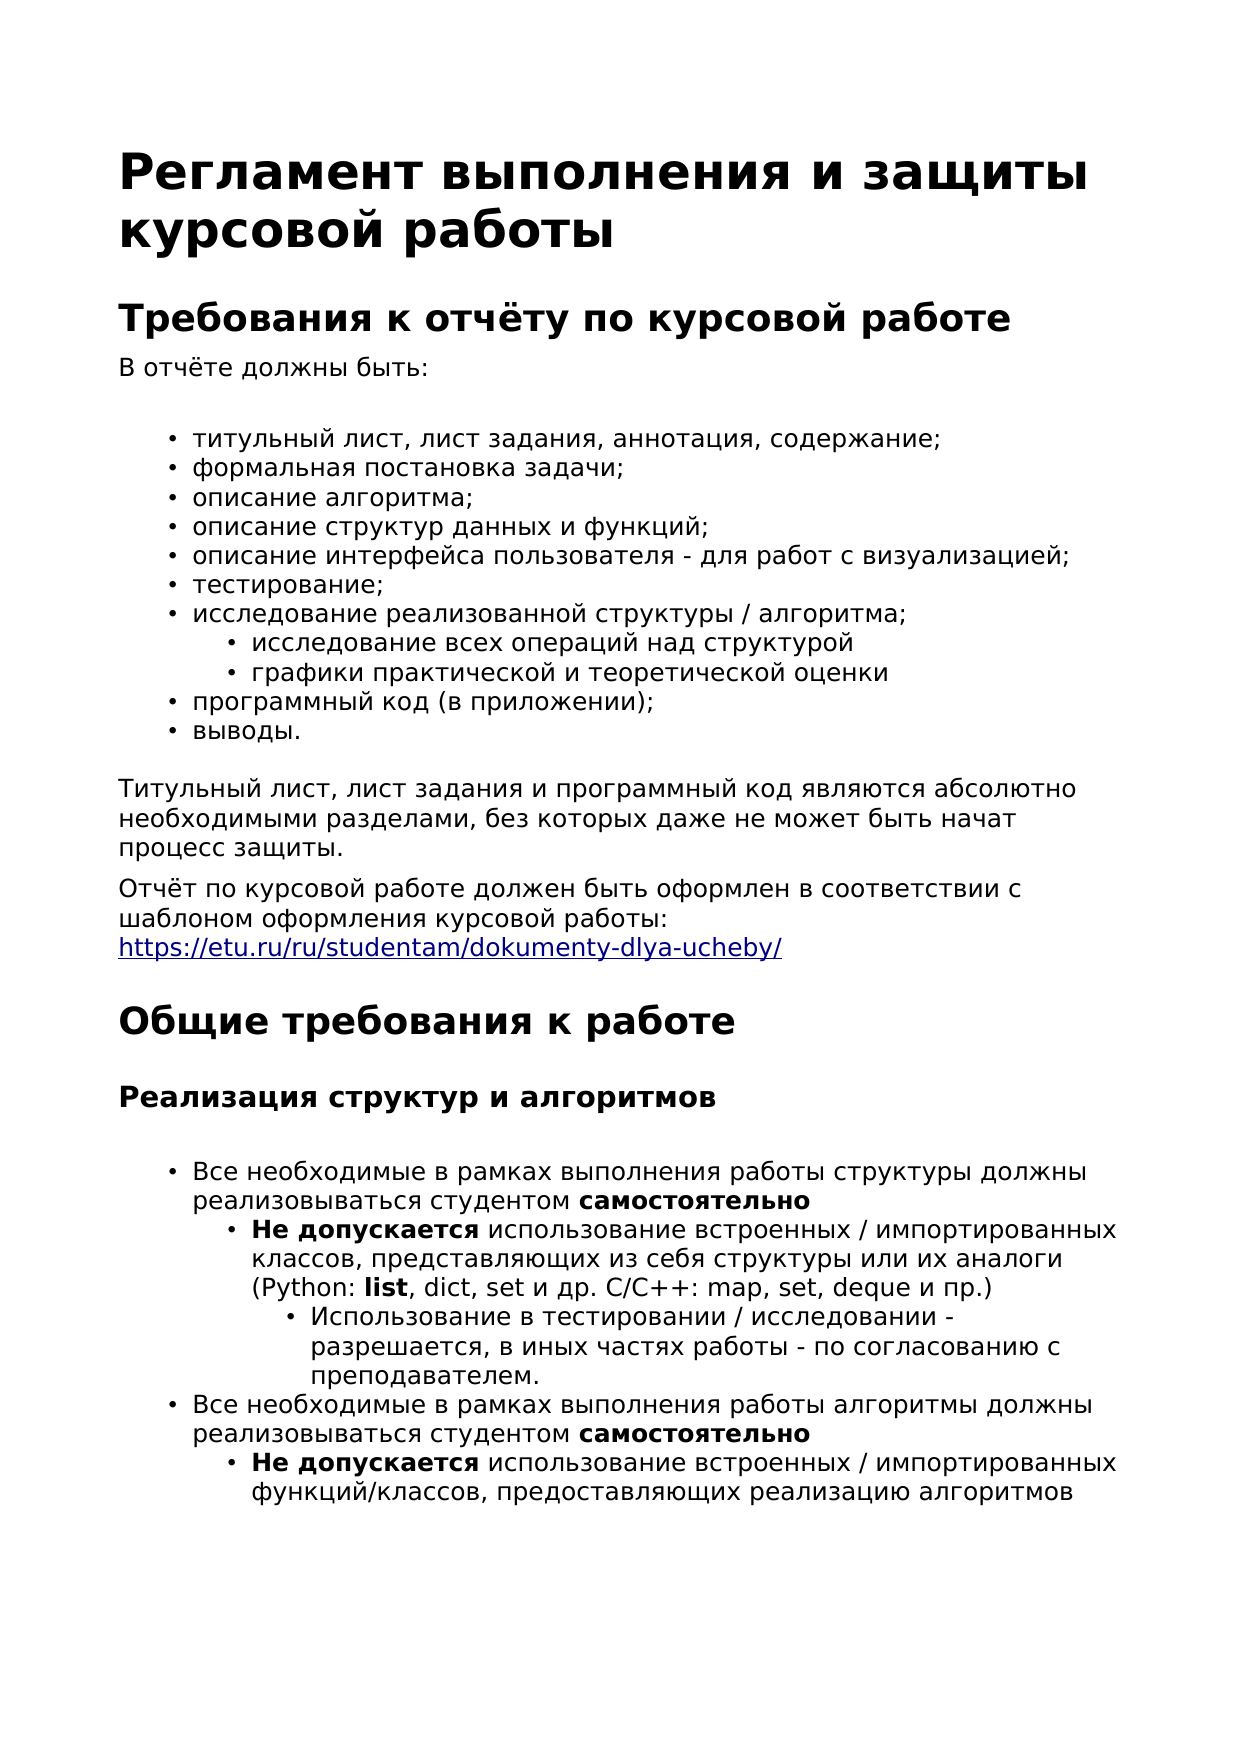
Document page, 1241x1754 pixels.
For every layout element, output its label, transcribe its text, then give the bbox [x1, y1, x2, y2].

subtitle Регламент выполнения и защиты курсовой работы [118, 143, 1122, 259]
list титульный лист, лист задания, аннотация, содержание; [177, 424, 1122, 453]
list тестирование; [177, 570, 1122, 599]
text В отчёте должны быть: [118, 353, 1122, 382]
list описание интерфейса пользователя - для работ с визуализацией; [177, 541, 1122, 570]
list выводы. [177, 716, 1122, 745]
list Все необходимые в рамках выполнения работы алгоритмы должны реализовываться студентом самостоятельно [177, 1390, 1122, 1448]
subtitle Общие требования к работе [118, 1000, 1122, 1043]
text Отчёт по курсовой работе должен быть оформлен в соответствии с шаблоном оформления курсовой работы: https://etu.ru/ru/studentam/dokumenty-dlya-ucheby/ [118, 875, 1122, 962]
list графики практической и теоретической оценки [236, 658, 1122, 687]
list описание структур данных и функций; [177, 512, 1122, 541]
list описание алгоритма; [177, 483, 1122, 512]
list исследование всех операций над структурой [236, 628, 1122, 658]
list исследование реализованной структуры / алгоритма; [177, 599, 1122, 628]
list Не допускается использование встроенных / импортированных классов, представляющих из себя структуры или их аналоги (Python: list, dict, set и др. С/С++: map, set, deque и пр.) [236, 1215, 1122, 1303]
list программный код (в приложении); [177, 687, 1122, 716]
subtitle Реализация структур и алгоритмов [118, 1081, 1122, 1115]
list Использование в тестировании / исследовании - разрешается, в иных частях работы - по согласованию с преподавателем. [295, 1303, 1122, 1390]
list Не допускается использование встроенных / импортированных функций/классов, предоставляющих реализацию алгоритмов [236, 1448, 1122, 1507]
subtitle Требования к отчёту по курсовой работе [118, 297, 1122, 341]
list формальная постановка задачи; [177, 453, 1122, 483]
list Все необходимые в рамках выполнения работы структуры должны реализовываться студентом самостоятельно [177, 1157, 1122, 1215]
text Титульный лист, лист задания и программный код являются абсолютно необходимыми разделами, без которых даже не может быть начат процесс защиты. [118, 775, 1122, 862]
